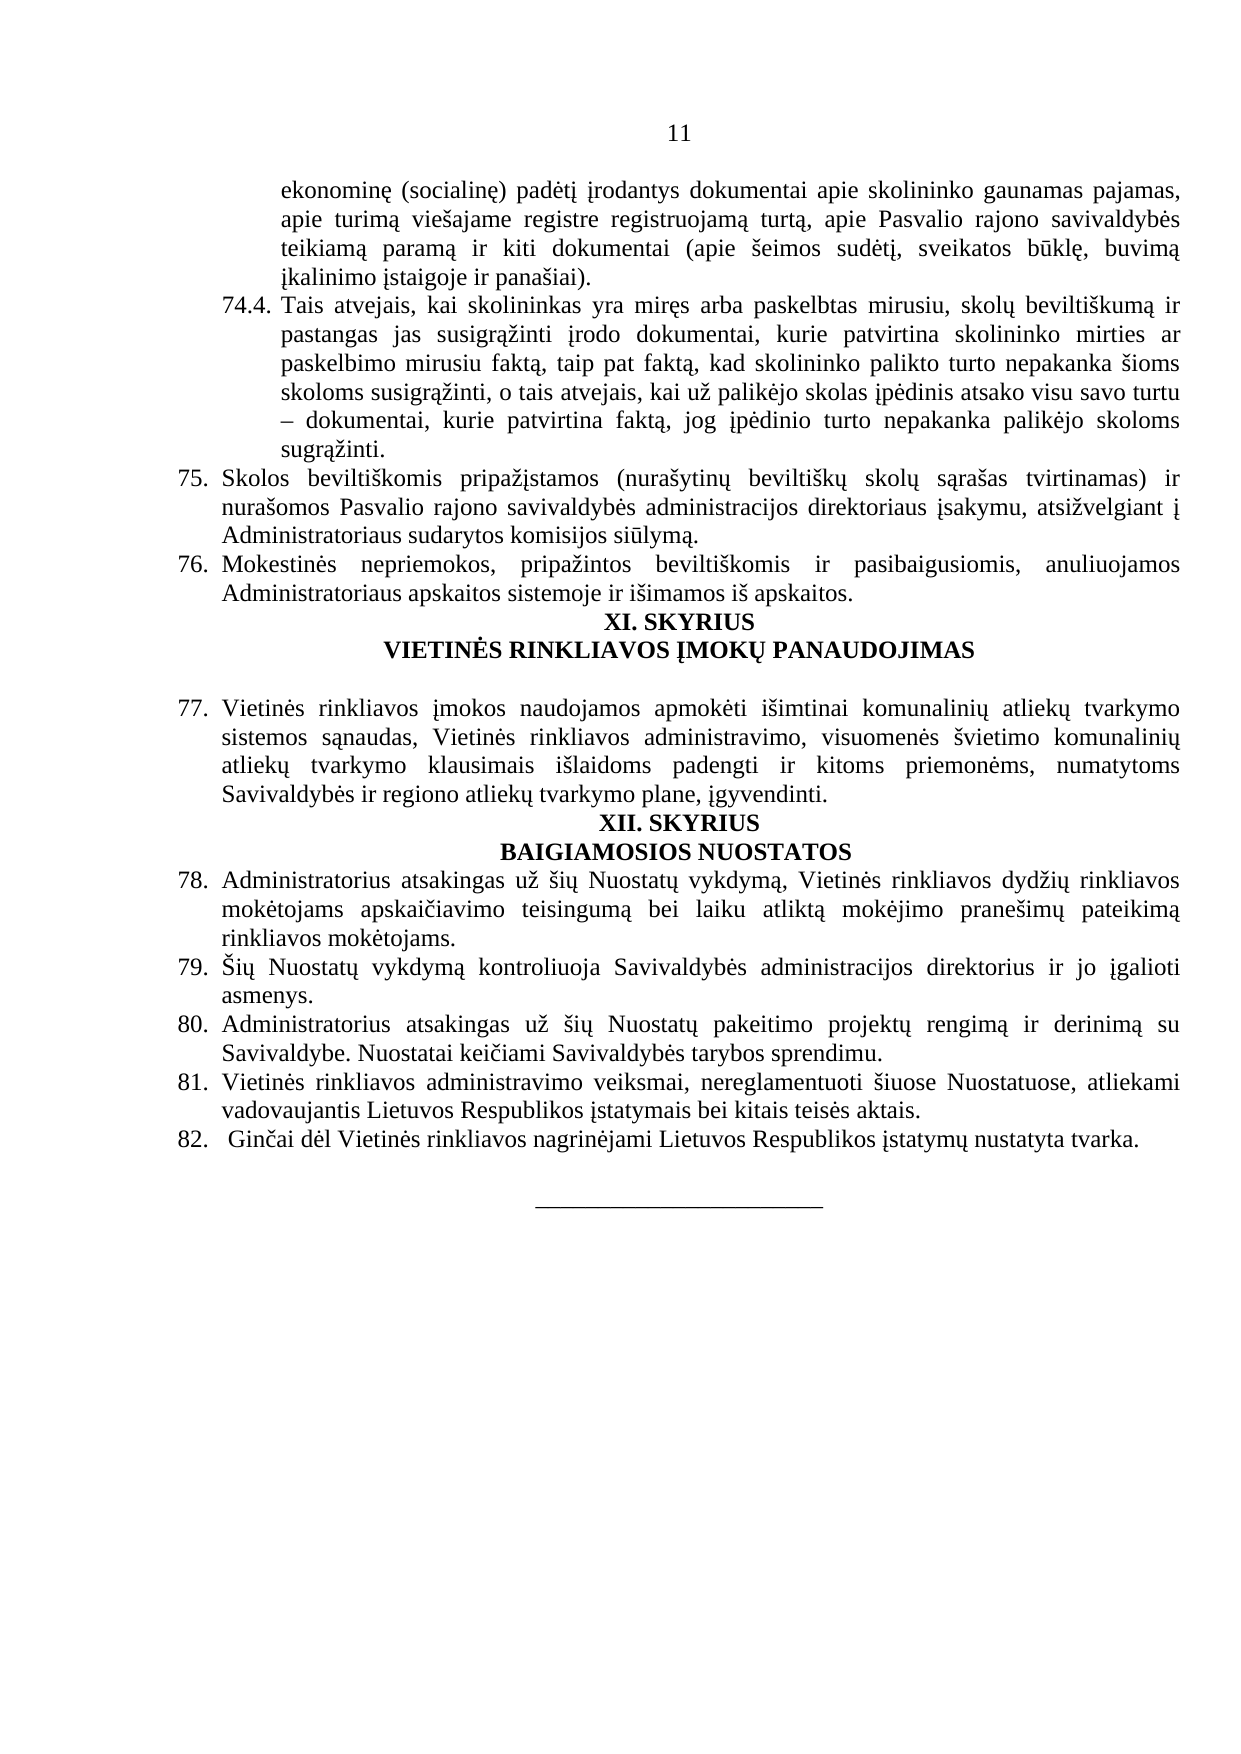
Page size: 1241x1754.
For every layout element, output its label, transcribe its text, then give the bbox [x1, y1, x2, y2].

text 82. Ginčai dėl Vietinės rinkliavos nagrinėjami Lietuvos Respublikos įstatymų nustatyta tvarka. [177, 1124, 1181, 1153]
text XI. SKYRIUS [177, 607, 1181, 636]
text 75. Skolos beviltiškomis pripažįstamos (nurašytinų beviltiškų skolų sąrašas tvirtinamas) ir nurašomos Pasvalio rajono savivaldybės administracijos direktoriaus įsakymu, atsižvelgiant į Administratoriaus sudarytos komisijos siūlymą. [177, 463, 1181, 549]
text 78. Administratorius atsakingas už šių Nuostatų vykdymą, Vietinės rinkliavos dydžių rinkliavos mokėtojams apskaičiavimo teisingumą bei laiku atliktą mokėjimo pranešimų pateikimą rinkliavos mokėtojams. [177, 866, 1181, 952]
text 81. Vietinės rinkliavos administravimo veiksmai, nereglamentuoti šiuose Nuostatuose, atliekami vadovaujantis Lietuvos Respublikos įstatymais bei kitais teisės aktais. [177, 1067, 1181, 1124]
text 79. Šių Nuostatų vykdymą kontroliuoja Savivaldybės administracijos direktorius ir jo įgalioti asmenys. [177, 952, 1181, 1009]
text XII. SKYRIUS [177, 808, 1181, 837]
text 74.4. Tais atvejais, kai skolininkas yra miręs arba paskelbtas mirusiu, skolų beviltiškumą ir pastangas jas susigrąžinti įrodo dokumentai, kurie patvirtina skolininko mirties ar paskelbimo mirusiu faktą, taip pat faktą, kad skolininko palikto turto nepakanka šioms skoloms susigrąžinti, o tais atvejais, kai už palikėjo skolas įpėdinis atsako visu savo turtu – dokumentai, kurie patvirtina faktą, jog įpėdinio turto nepakanka palikėjo skoloms sugrąžinti. [222, 291, 1181, 463]
text ekonominę (socialinę) padėtį įrodantys dokumentai apie skolininko gaunamas pajamas, apie turimą viešajame registre registruojamą turtą, apie Pasvalio rajono savivaldybės teikiamą paramą ir kiti dokumentai (apie šeimos sudėtį, sveikatos būklę, buvimą įkalinimo įstaigoje ir panašiai). [222, 176, 1181, 291]
text VIETINĖS RINKLIAVOS ĮMOKŲ PANAUDOJIMAS [177, 636, 1181, 664]
text 76. Mokestinės nepriemokos, pripažintos beviltiškomis ir pasibaigusiomis, anuliuojamos Administratoriaus apskaitos sistemoje ir išimamos iš apskaitos. [177, 549, 1181, 607]
text 80. Administratorius atsakingas už šių Nuostatų pakeitimo projektų rengimą ir derinimą su Savivaldybe. Nuostatai keičiami Savivaldybės tarybos sprendimu. [177, 1009, 1181, 1067]
text 77. Vietinės rinkliavos įmokos naudojamos apmokėti išimtinai komunalinių atliekų tvarkymo sistemos sąnaudas, Vietinės rinkliavos administravimo, visuomenės švietimo komunalinių atliekų tvarkymo klausimais išlaidoms padengti ir kitoms priemonėms, numatytoms Savivaldybės ir regiono atliekų tvarkymo plane, įgyvendinti. [177, 693, 1181, 808]
text BAIGIAMOSIOS NUOSTATOS [177, 837, 1181, 866]
text _______________________ [177, 1182, 1181, 1211]
